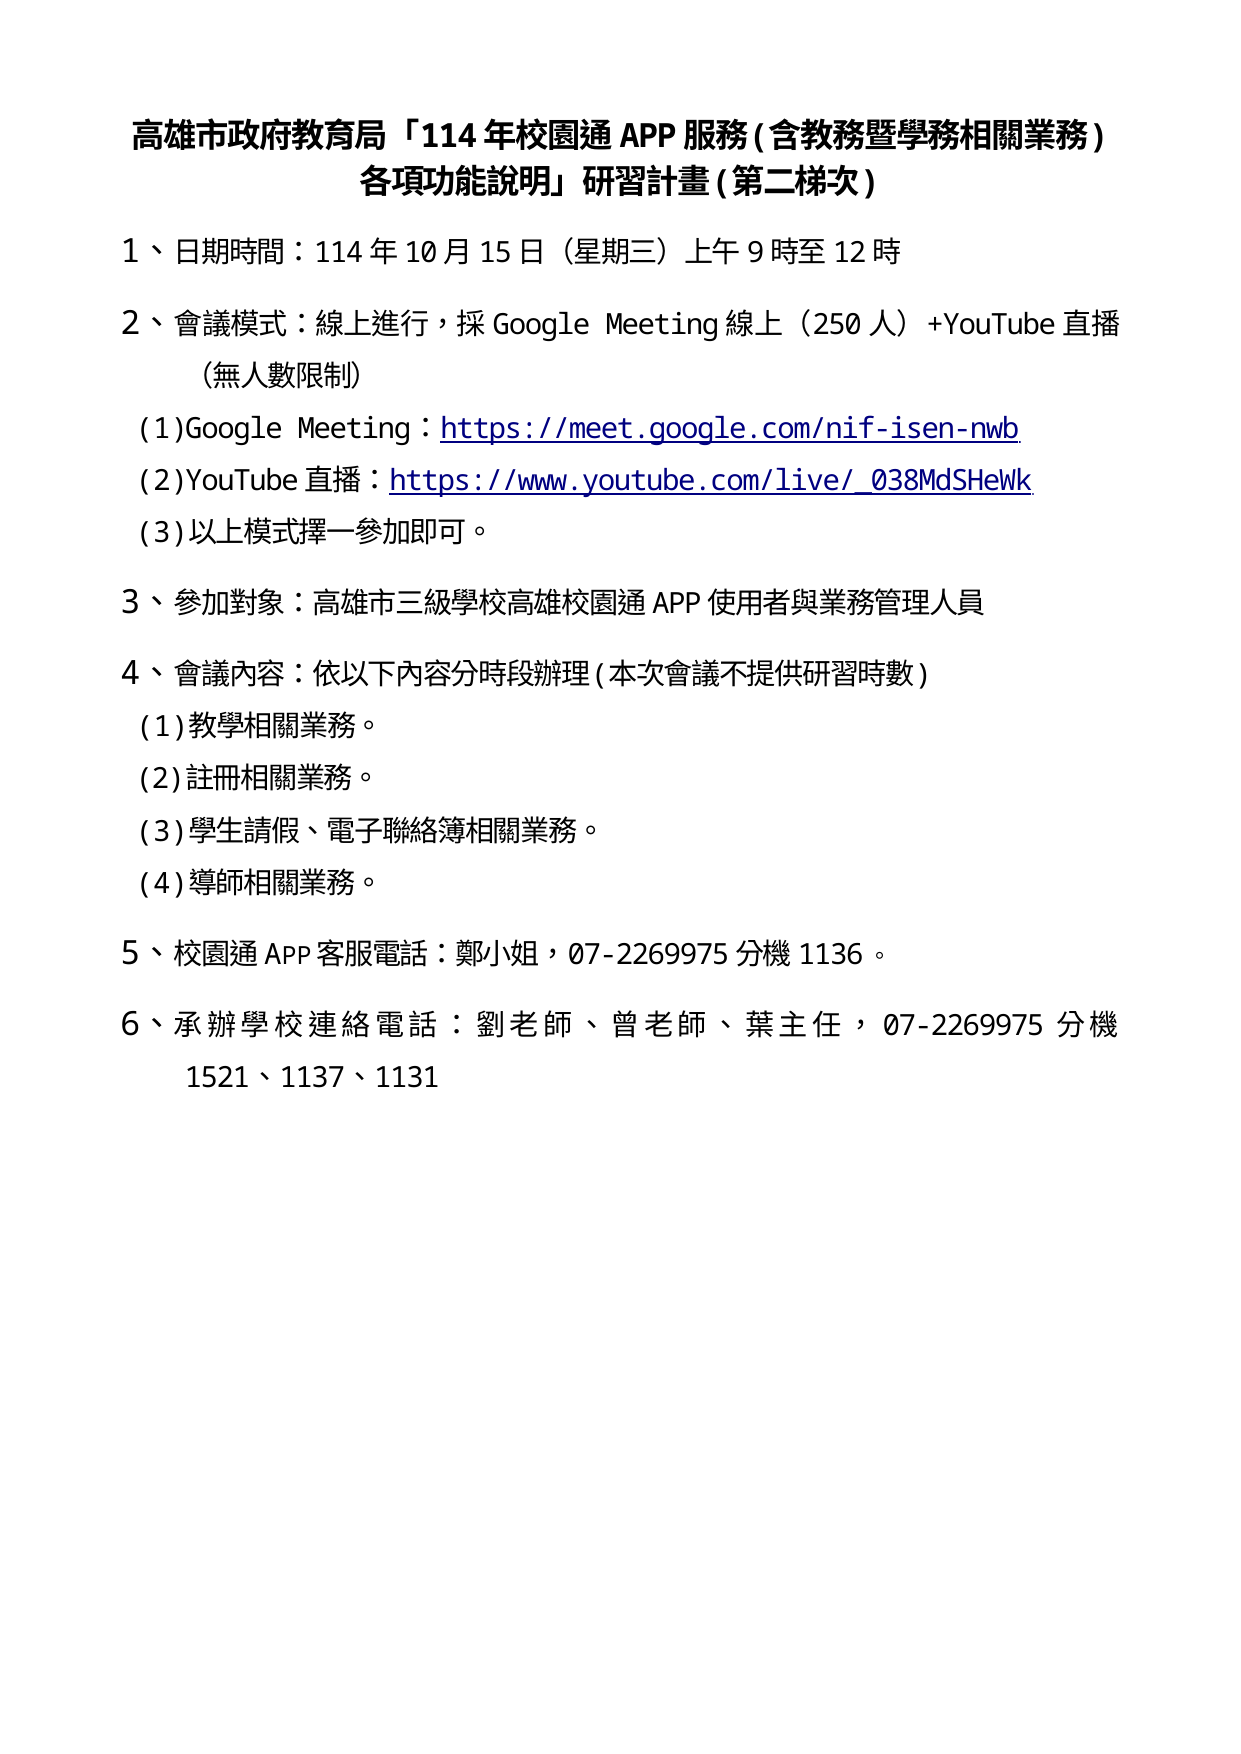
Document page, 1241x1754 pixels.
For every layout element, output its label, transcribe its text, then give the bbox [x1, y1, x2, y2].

text 高雄市政府教育局「114年校園通APP服務(含教務暨學務相關業務) 各項功能說明」研習計畫(第二梯次) [120, 111, 1120, 202]
list 承辦學校連絡電話：劉老師、曾老師、葉主任，07-2269975分機1521、1137、1131 [120, 994, 1120, 1098]
list 註冊相關業務。 [135, 747, 1120, 799]
list 教學相關業務。 [136, 695, 1120, 747]
list 會議內容：依以下內容分時段辦理(本次會議不提供研習時數) [120, 643, 1120, 695]
list Google Meeting：https://meet.google.com/nif-isen-nwb [135, 397, 1120, 449]
list 學生請假、電子聯絡簿相關業務。 [135, 799, 1120, 851]
list 參加對象：高雄市三級學校高雄校園通APP使用者與業務管理人員 [120, 572, 1120, 624]
list 導師相關業務。 [135, 851, 1120, 903]
list YouTube直播：https://www.youtube.com/live/_038MdSHeWk [135, 449, 1120, 501]
list 日期時間：114年10月15日（星期三）上午9時至12時 [120, 221, 1120, 273]
list 會議模式：線上進行，採Google Meeting線上（250人）+YouTube直播（無人數限制） [120, 292, 1120, 397]
list 校園通APP客服電話：鄭小姐，07-2269975分機1136 。 [120, 922, 1120, 974]
list 以上模式擇一參加即可。 [135, 501, 1120, 553]
